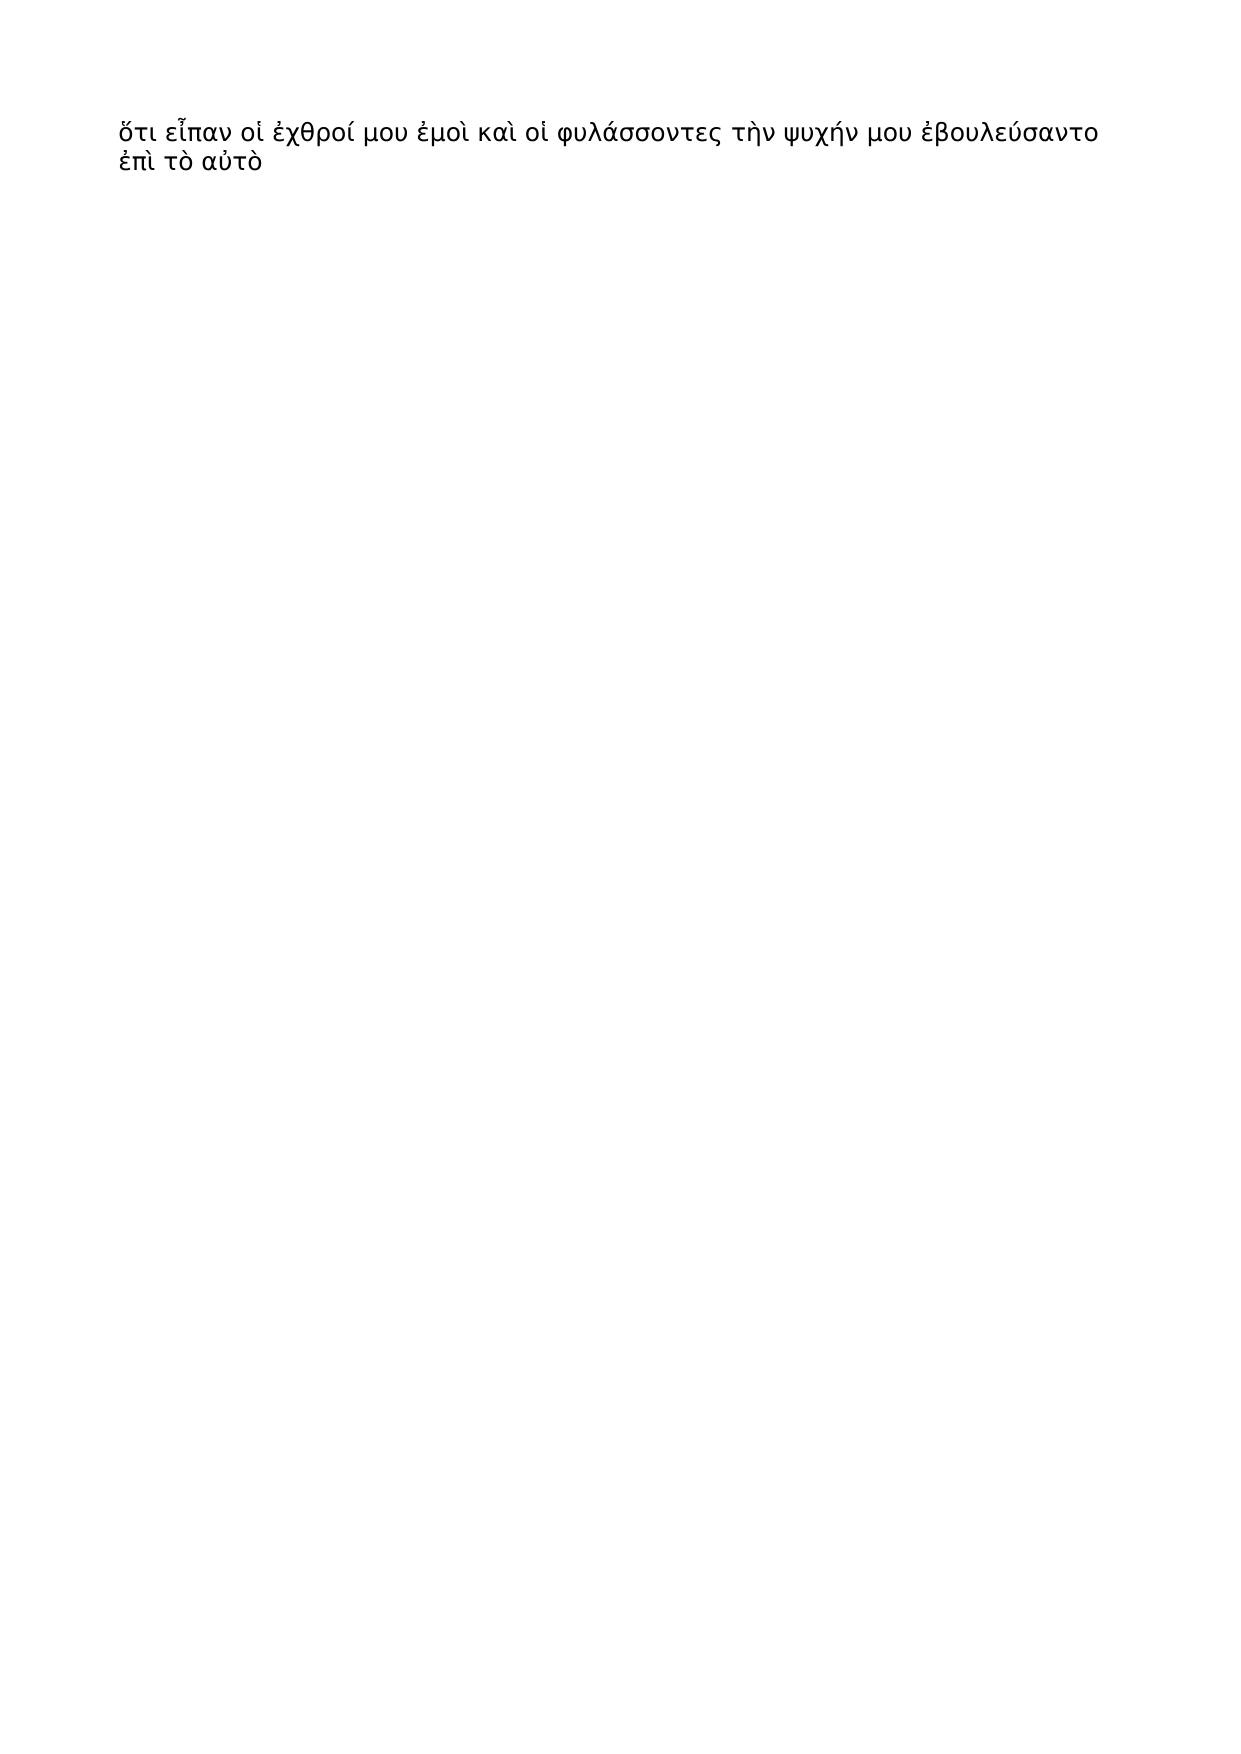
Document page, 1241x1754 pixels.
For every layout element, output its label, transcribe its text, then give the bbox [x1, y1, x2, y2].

text ὅτι εἶπαν οἱ ἐχθροί μου ἐμοὶ καὶ οἱ φυλάσσοντες τὴν ψυχήν μου ἐβουλεύσαντο ἐπὶ τὸ αὐτὸ [118, 118, 1122, 176]
